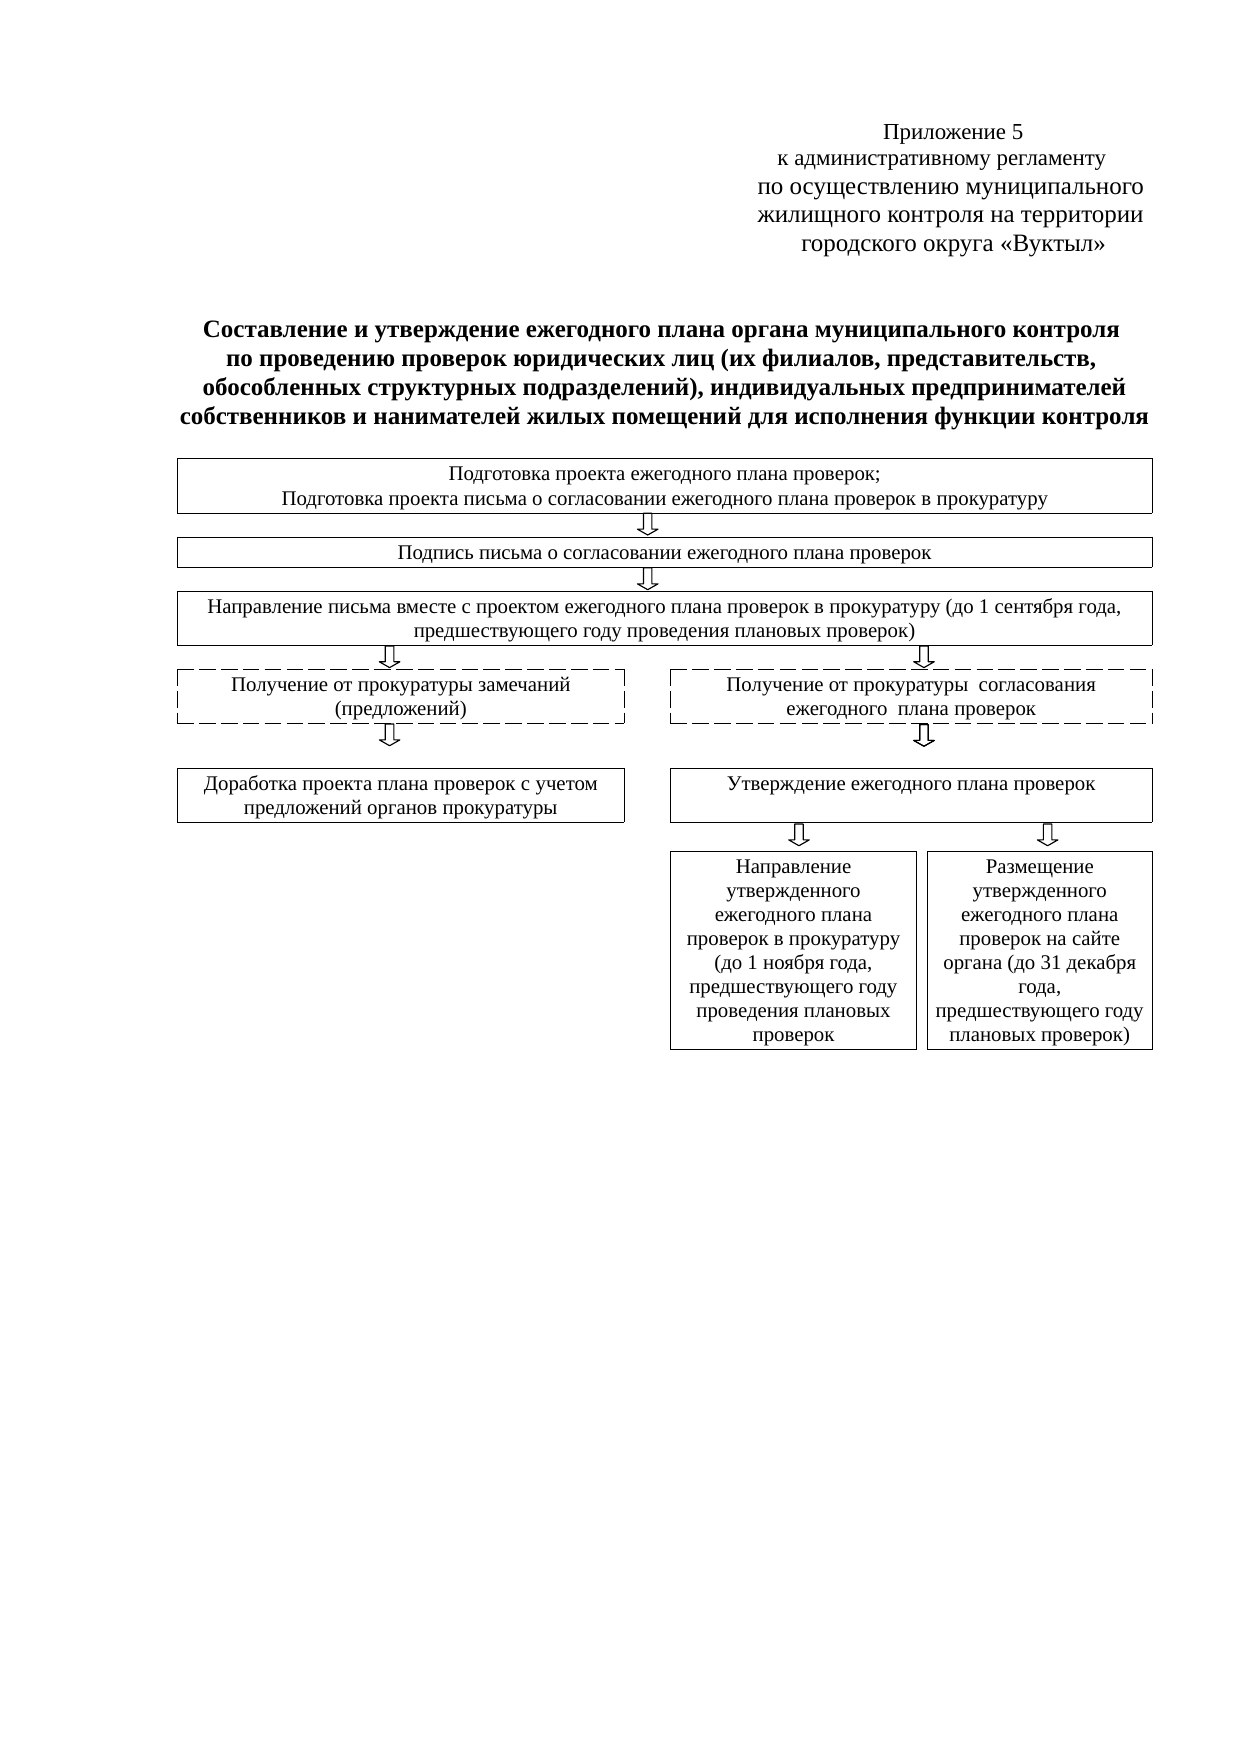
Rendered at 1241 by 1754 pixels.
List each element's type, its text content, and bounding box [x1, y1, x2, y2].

table_cell [916, 514, 927, 537]
table_cell [916, 743, 927, 768]
table_cell [455, 514, 624, 537]
table_cell [927, 823, 1152, 851]
table_cell Утверждение ежегодного плана проверок [671, 769, 1152, 822]
table_cell [916, 568, 927, 591]
table_cell [624, 646, 670, 669]
table_cell [391, 646, 455, 669]
table_cell [927, 646, 1152, 669]
table_cell [642, 514, 653, 533]
table_cell [316, 514, 455, 537]
table_cell [624, 822, 670, 851]
table_cell [670, 568, 916, 591]
table_cell [455, 823, 624, 851]
table_cell [670, 823, 916, 851]
table_cell [624, 723, 670, 768]
table_cell [455, 646, 624, 669]
table_cell [177, 723, 316, 768]
table_cell [624, 514, 670, 537]
table_cell [1043, 825, 1053, 844]
table_cell Получение от прокуратуры замечаний (предложений) [177, 669, 624, 723]
table_cell [316, 823, 455, 851]
table_cell [624, 851, 670, 1049]
table_cell [670, 514, 916, 537]
table_cell [670, 723, 916, 768]
text по осуществлению муниципального [177, 171, 1152, 199]
table_cell Подпись письма о согласовании ежегодного плана проверок [178, 538, 1152, 567]
table_cell [455, 568, 624, 591]
table_cell [794, 825, 804, 844]
table_cell [625, 768, 670, 822]
table_cell [918, 726, 927, 745]
text по проведению проверок юридических лиц (их филиалов, представительств, [177, 343, 1152, 372]
table_cell [177, 514, 316, 537]
table_cell [649, 568, 670, 591]
table_header Подготовка проекта ежегодного плана проверок; Подготовка проекта письма о согласовании ежегодного плана проверок в прокуратуру [178, 459, 1152, 512]
table_cell [385, 647, 394, 666]
text Составление и утверждение ежегодного плана органа муниципального контроля [177, 314, 1152, 343]
table_cell [177, 823, 316, 851]
table_cell [670, 646, 916, 669]
table_cell [316, 723, 455, 768]
table_cell [624, 669, 670, 723]
table_cell Получение от прокуратуры согласования ежегодного плана проверок [670, 669, 1152, 723]
text жилищного контроля на территории [177, 199, 1152, 228]
table_cell [927, 514, 1152, 537]
table_cell Направление утвержденного ежегодного плана проверок в прокуратуру (до 1 ноября года, предшествующего году проведения плановых проверок [671, 852, 916, 1049]
table_cell [927, 568, 1152, 591]
table_cell [643, 569, 653, 588]
table_cell [316, 568, 455, 591]
table_cell [917, 851, 927, 1049]
table_cell [177, 851, 316, 1049]
table_cell [455, 723, 624, 768]
table_cell [316, 646, 389, 669]
table_cell [177, 646, 316, 669]
table_cell Направление письма вместе с проектом ежегодного плана проверок в прокуратуру (до 1 сентября года, предшествующего году проведения плановых проверок) [178, 592, 1152, 645]
text Приложение 5 [709, 118, 1152, 144]
table_cell [624, 568, 647, 591]
table_cell Размещение утвержденного ежегодного плана проверок на сайте органа (до 31 декабря года, предшествующего году плановых проверок) [928, 852, 1152, 1049]
text к административному регламенту [709, 144, 1152, 171]
text городского округа «Вуктыл» [177, 228, 1152, 257]
table_cell [385, 725, 395, 744]
table_cell Доработка проекта плана проверок с учетом предложений органов прокуратуры [178, 769, 624, 822]
table_cell [316, 851, 455, 1049]
table_cell [177, 568, 316, 591]
table_cell [927, 723, 1152, 768]
table_cell [916, 823, 927, 851]
text обособленных структурных подразделений), индивидуальных предпринимателей собственников и нанимателей жилых помещений для исполнения функции контроля [177, 372, 1152, 429]
table_cell [455, 851, 624, 1049]
table_cell [919, 647, 927, 666]
